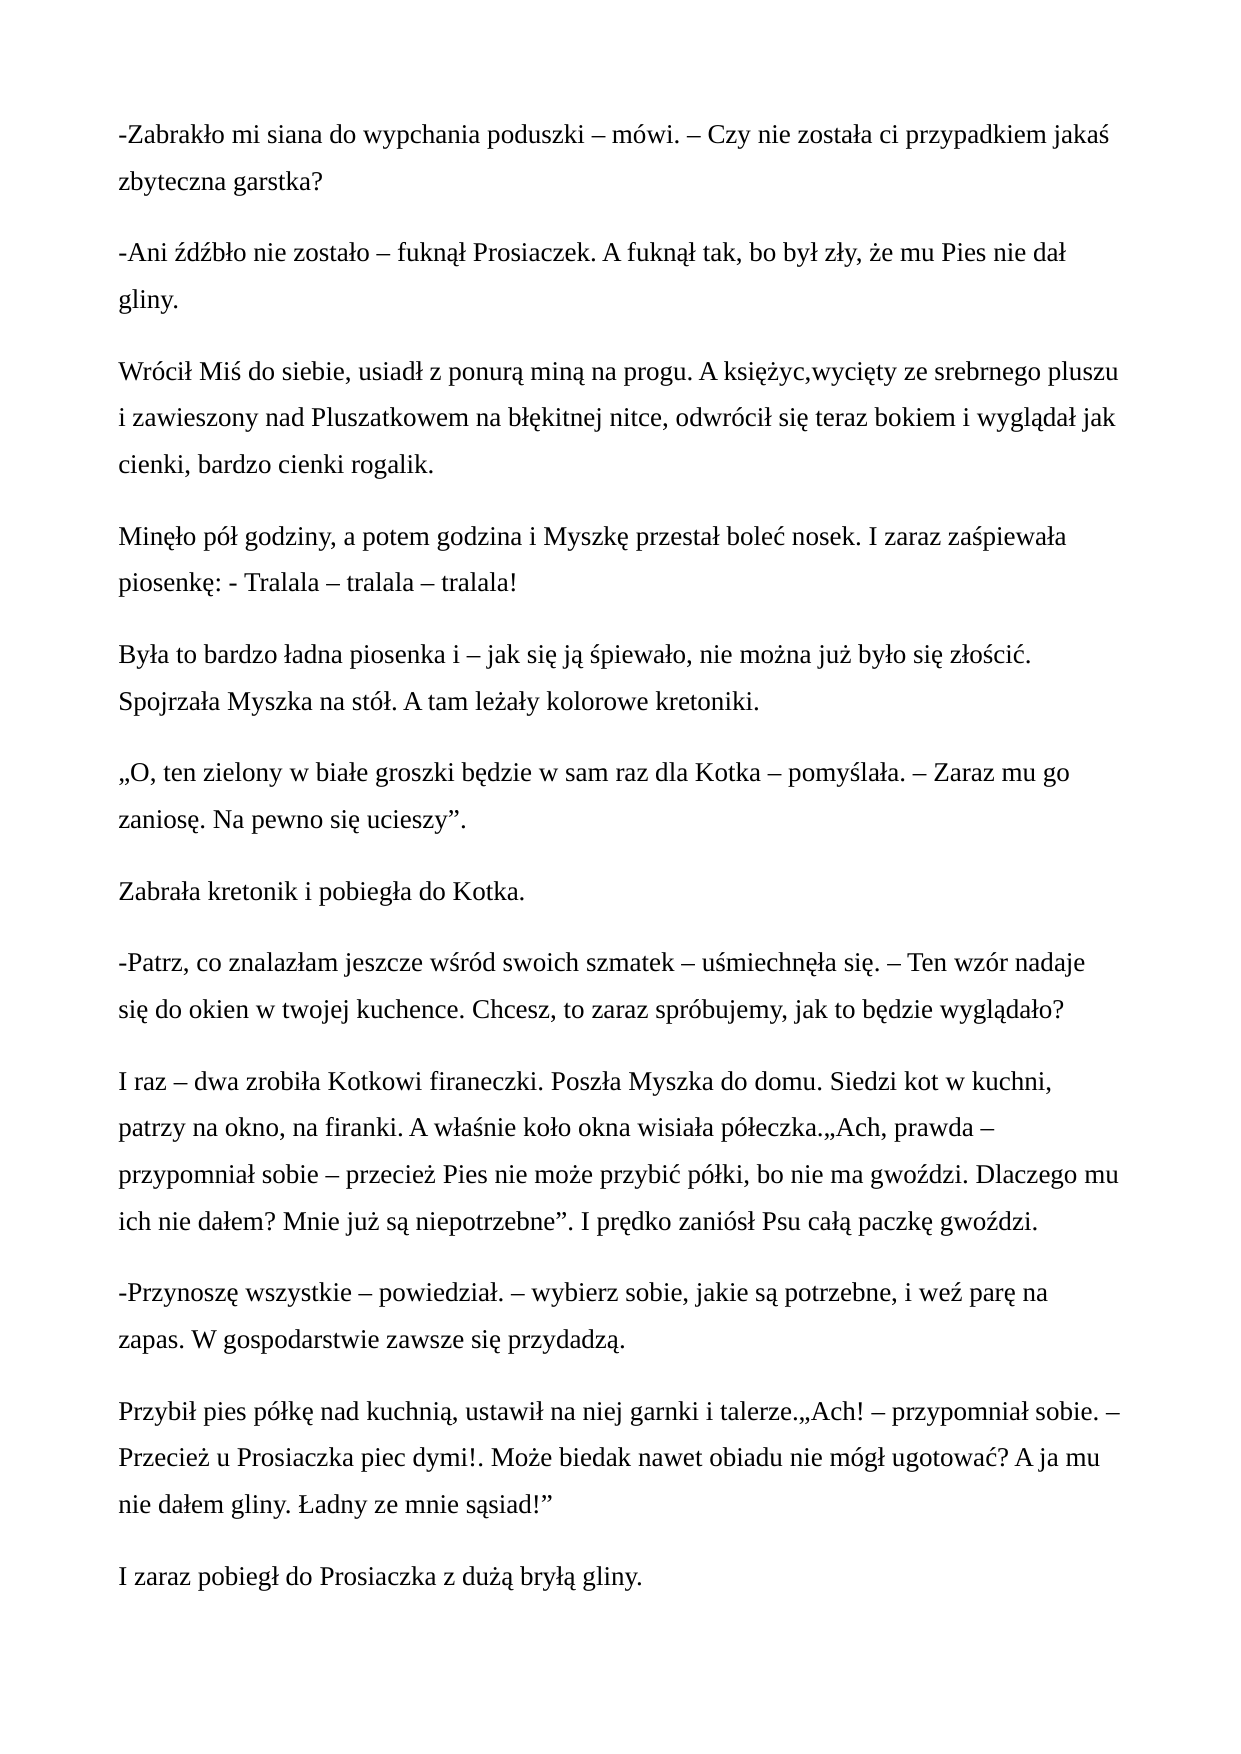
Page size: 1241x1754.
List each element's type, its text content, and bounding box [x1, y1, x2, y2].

text „O, ten zielony w białe groszki będzie w sam raz dla Kotka – pomyślała. – Zaraz mu go zaniosę. Na pewno się ucieszy”. [118, 756, 1122, 834]
text Wrócił Miś do siebie, usiadł z ponurą miną na progu. A księżyc,wycięty ze srebrnego pluszu i zawieszony nad Pluszatkowem na błękitnej nitce, odwrócił się teraz bokiem i wyglądał jak cienki, bardzo cienki rogalik. [118, 355, 1122, 479]
text Minęło pół godziny, a potem godzina i Myszkę przestał boleć nosek. I zaraz zaśpiewała piosenkę: - Tralala – tralala – tralala! [118, 520, 1122, 598]
text Była to bardzo ładna piosenka i – jak się ją śpiewało, nie można już było się złościć. Spojrzała Myszka na stół. A tam leżały kolorowe kretoniki. [118, 638, 1122, 716]
text -Patrz, co znalazłam jeszcze wśród swoich szmatek – uśmiechnęła się. – Ten wzór nadaje się do okien w twojej kuchence. Chcesz, to zaraz spróbujemy, jak to będzie wyglądało? [118, 946, 1122, 1024]
text I zaraz pobiegł do Prosiaczka z dużą bryłą gliny. [118, 1560, 1122, 1591]
text Zabrała kretonik i pobiegła do Kotka. [118, 875, 1122, 906]
text -Zabrakło mi siana do wypchania poduszki – mówi. – Czy nie została ci przypadkiem jakaś zbyteczna garstka? [118, 118, 1122, 196]
text -Przynoszę wszystkie – powiedział. – wybierz sobie, jakie są potrzebne, i weź parę na zapas. W gospodarstwie zawsze się przydadzą. [118, 1276, 1122, 1354]
text -Ani źdźbło nie zostało – fuknął Prosiaczek. A fuknął tak, bo był zły, że mu Pies nie dał gliny. [118, 236, 1122, 314]
text I raz – dwa zrobiła Kotkowi firaneczki. Poszła Myszka do domu. Siedzi kot w kuchni, patrzy na okno, na firanki. A właśnie koło okna wisiała półeczka.„Ach, prawda – przypomniał sobie – przecież Pies nie może przybić półki, bo nie ma gwoździ. Dlaczego mu ich nie dałem? Mnie już są niepotrzebne”. I prędko zaniósł Psu całą paczkę gwoździ. [118, 1065, 1122, 1236]
text Przybił pies półkę nad kuchnią, ustawił na niej garnki i talerze.„Ach! – przypomniał sobie. – Przecież u Prosiaczka piec dymi!. Może biedak nawet obiadu nie mógł ugotować? A ja mu nie dałem gliny. Ładny ze mnie sąsiad!” [118, 1395, 1122, 1519]
